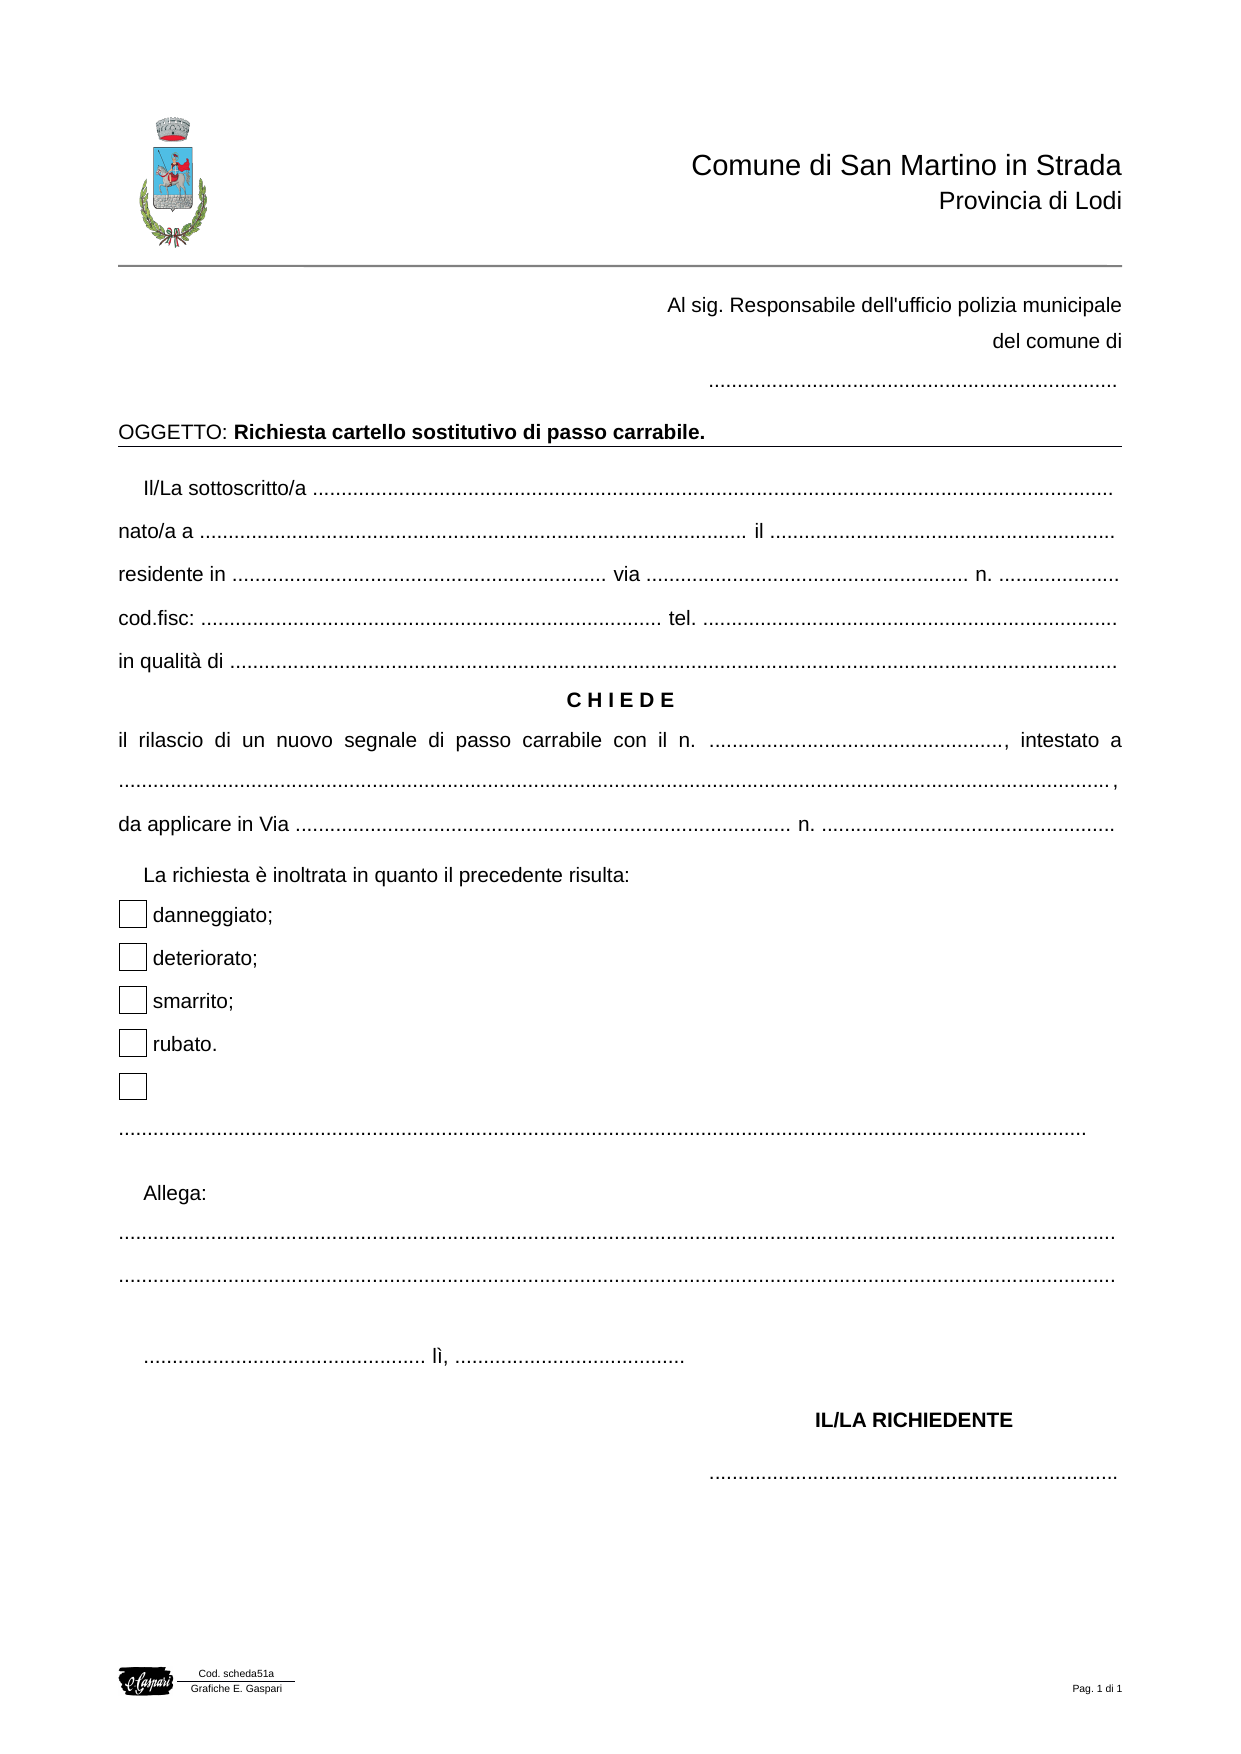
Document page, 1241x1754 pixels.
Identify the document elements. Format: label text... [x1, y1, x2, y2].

text ............................................................................................................................................................................. [118, 1259, 1122, 1288]
text La richiesta è inoltrata in quanto il precedente risulta: [118, 863, 1122, 887]
text in qualità di .......................................................................................................................................................... [118, 645, 1122, 673]
text smarrito; [118, 985, 1122, 1014]
text ................................................. lì, ........................................ [143, 1340, 1122, 1369]
text Il/La sottoscritto/a ........................................................................................................................................... [118, 472, 1122, 501]
text il rilascio di un nuovo segnale di passo carrabile con il n. ..................................................., intestato a ............................................................................................................................................................................, [118, 724, 1122, 793]
text ....................................................................... [708, 364, 1122, 393]
text C H I E D E [118, 688, 1122, 712]
picture [122, 117, 224, 248]
text nato/a a ............................................................................................... il ............................................................ [118, 515, 1122, 544]
text ....................................................................... [706, 1456, 1122, 1485]
text ............................................................................................................................................................................. [118, 1216, 1122, 1245]
text Comune di San Martino in Strada [224, 148, 1122, 181]
text Al sig. Responsabile dell'ufficio polizia municipale del comune di [531, 293, 1122, 352]
text Allega: [118, 1181, 1122, 1204]
text residente in ................................................................. via ........................................................ n. ..................... [118, 558, 1122, 587]
text OGGETTO: Richiesta cartello sostitutivo di passo carrabile. [118, 420, 1122, 446]
text cod.fisc: ................................................................................ tel. ........................................................................ [118, 602, 1122, 630]
text danneggiato; [118, 899, 1122, 928]
text da applicare in Via ...................................................................................... n. ................................................... [118, 808, 1122, 836]
text Provincia di Lodi [224, 186, 1122, 215]
text IL/LA RICHIEDENTE [706, 1408, 1122, 1432]
picture [118, 1666, 174, 1696]
text deteriorato; [118, 942, 1122, 971]
text rubato. [118, 1028, 1122, 1057]
text ........................................................................................................................................................................ [118, 1072, 1122, 1141]
